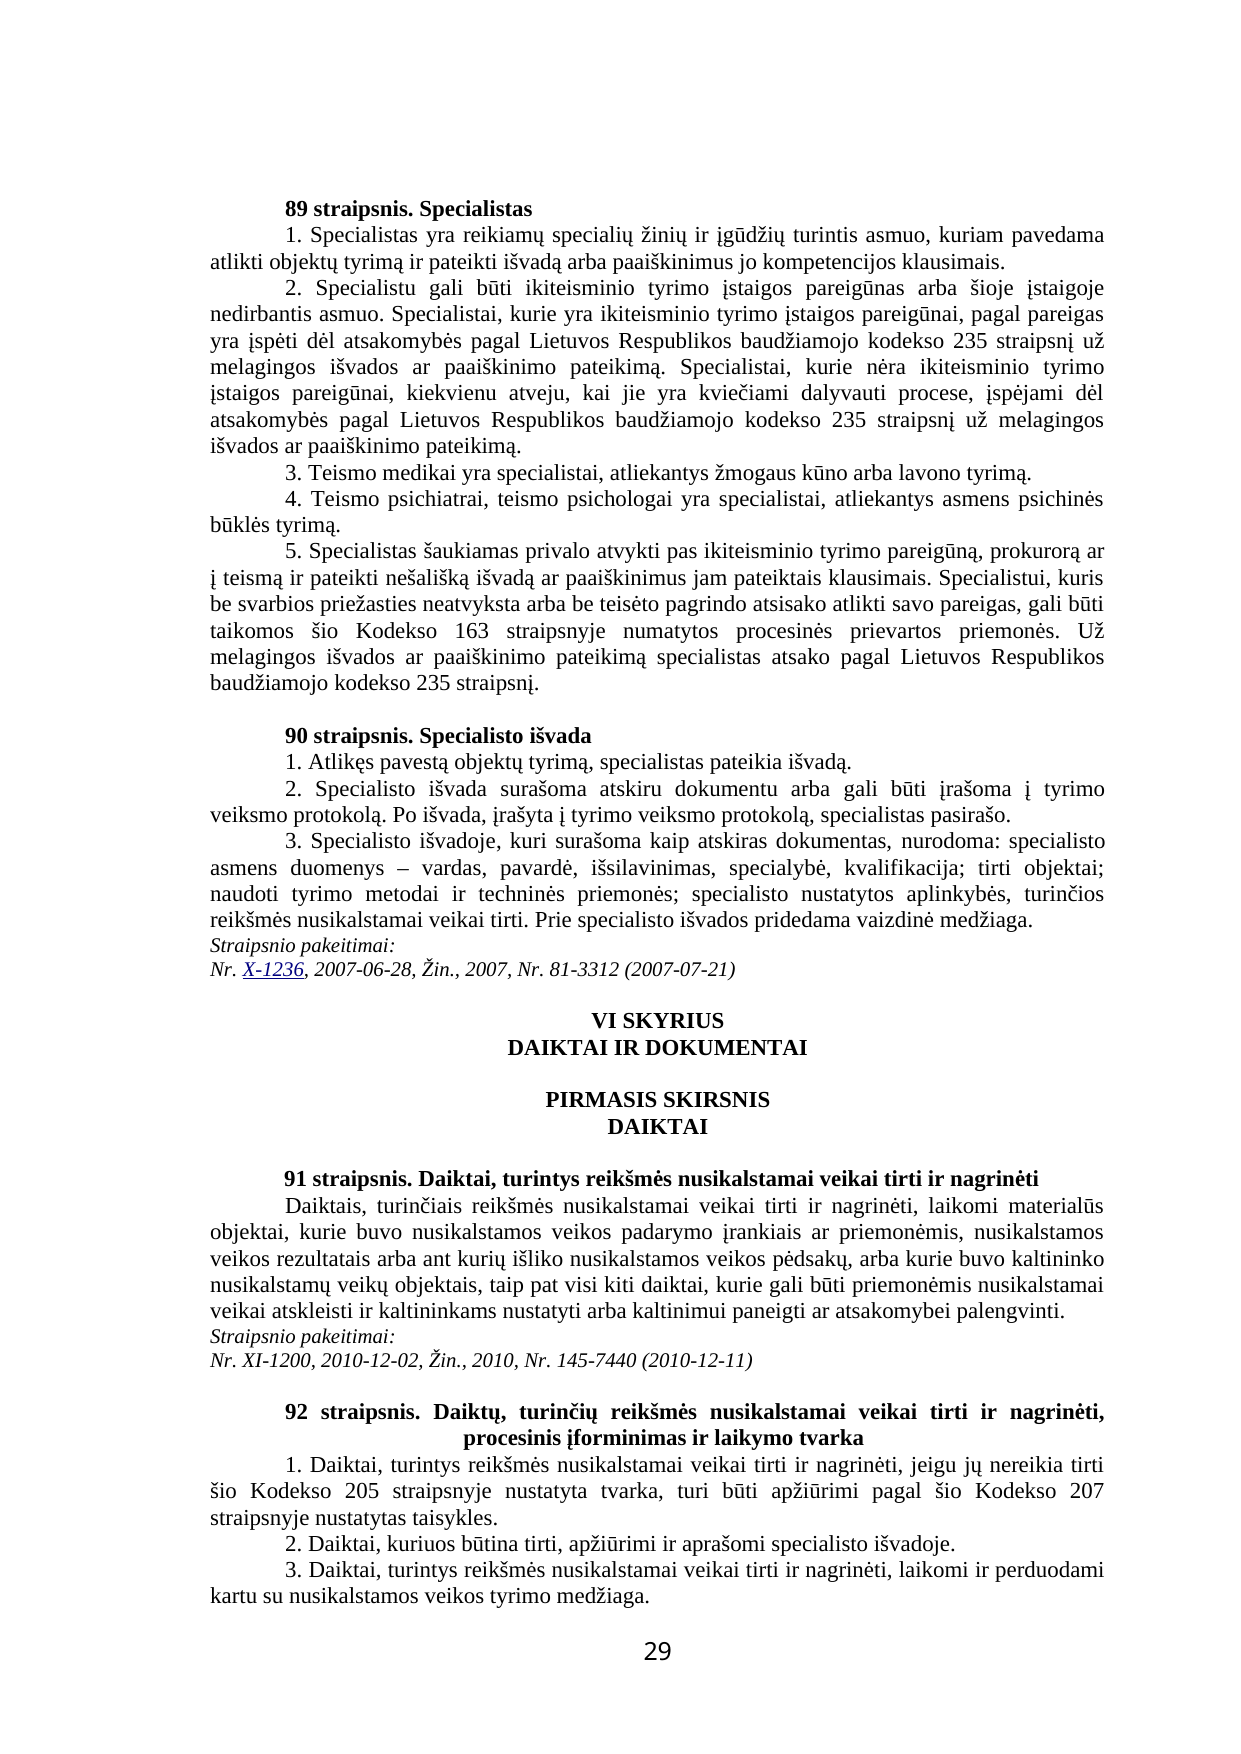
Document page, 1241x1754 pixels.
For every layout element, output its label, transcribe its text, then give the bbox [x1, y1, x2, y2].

text Daiktai ir dokumentai [210, 1034, 1106, 1060]
text 1. Specialistas yra reikiamų specialių žinių ir įgūdžių turintis asmuo, kuriam pavedama atlikti objektų tyrimą ir pateikti išvadą arba paaiškinimus jo kompetencijos klausimais. [210, 221, 1106, 274]
text 3. Specialisto išvadoje, kuri surašoma kaip atskiras dokumentas, nurodoma: specialisto asmens duomenys – vardas, pavardė, išsilavinimas, specialybė, kvalifikacija; tirti objektai; naudoti tyrimo metodai ir techninės priemonės; specialisto nustatytos aplinkybės, turinčios reikšmės nusikalstamai veikai tirti. Prie specialisto išvados pridedama vaizdinė medžiaga. [210, 827, 1106, 933]
text Straipsnio pakeitimai: [210, 1324, 1106, 1348]
text Nr. XI-1200, 2010-12-02, Žin., 2010, Nr. 145-7440 (2010-12-11) [210, 1348, 1106, 1372]
text 92 straipsnis. Daiktų, turinčių reikšmės nusikalstamai veikai tirti ir nagrinėti, procesinis įforminimas ir laikymo tvarka [285, 1398, 1106, 1451]
text Nr. X-1236, 2007-06-28, Žin., 2007, Nr. 81-3312 (2007-07-21) [210, 957, 1106, 981]
text 89 straipsnis. Specialistas [210, 195, 1106, 221]
text 3. Teismo medikai yra specialistai, atliekantys žmogaus kūno arba lavono tyrimą. [210, 458, 1106, 485]
text 1. Atlikęs pavestą objektų tyrimą, specialistas pateikia išvadą. [210, 748, 1106, 775]
text 3. Daiktai, turintys reikšmės nusikalstamai veikai tirti ir nagrinėti, laikomi ir perduodami kartu su nusikalstamos veikos tyrimo medžiaga. [210, 1556, 1106, 1609]
text Daiktai [210, 1113, 1106, 1139]
text 90 straipsnis. Specialisto išvada [210, 722, 1106, 748]
text 91 straipsnis. Daiktai, turintys reikšmės nusikalstamai veikai tirti ir nagrinėti [284, 1166, 1106, 1192]
text 2. Specialisto išvada surašoma atskiru dokumentu arba gali būti įrašoma į tyrimo veiksmo protokolą. Po išvada, įrašyta į tyrimo veiksmo protokolą, specialistas pasirašo. [210, 775, 1106, 827]
text 2. Daiktai, kuriuos būtina tirti, apžiūrimi ir aprašomi specialisto išvadoje. [210, 1530, 1106, 1556]
subtitle VI skyrius [210, 1007, 1106, 1034]
text Daiktais, turinčiais reikšmės nusikalstamai veikai tirti ir nagrinėti, laikomi materialūs objektai, kurie buvo nusikalstamos veikos padarymo įrankiais ar priemonėmis, nusikalstamos veikos rezultatais arba ant kurių išliko nusikalstamos veikos pėdsakų, arba kurie buvo kaltininko nusikalstamų veikų objektais, taip pat visi kiti daiktai, kurie gali būti priemonėmis nusikalstamai veikai atskleisti ir kaltininkams nustatyti arba kaltinimui paneigti ar atsakomybei palengvinti. [210, 1192, 1106, 1324]
text 2. Specialistu gali būti ikiteisminio tyrimo įstaigos pareigūnas arba šioje įstaigoje nedirbantis asmuo. Specialistai, kurie yra ikiteisminio tyrimo įstaigos pareigūnai, pagal pareigas yra įspėti dėl atsakomybės pagal Lietuvos Respublikos baudžiamojo kodekso 235 straipsnį už melagingos išvados ar paaiškinimo pateikimą. Specialistai, kurie nėra ikiteisminio tyrimo įstaigos pareigūnai, kiekvienu atveju, kai jie yra kviečiami dalyvauti procese, įspėjami dėl atsakomybės pagal Lietuvos Respublikos baudžiamojo kodekso 235 straipsnį už melagingos išvados ar paaiškinimo pateikimą. [210, 274, 1106, 458]
text 4. Teismo psichiatrai, teismo psichologai yra specialistai, atliekantys asmens psichinės būklės tyrimą. [210, 485, 1106, 538]
text 5. Specialistas šaukiamas privalo atvykti pas ikiteisminio tyrimo pareigūną, prokurorą ar į teismą ir pateikti nešališką išvadą ar paaiškinimus jam pateiktais klausimais. Specialistui, kuris be svarbios priežasties neatvyksta arba be teisėto pagrindo atsisako atlikti savo pareigas, gali būti taikomos šio Kodekso 163 straipsnyje numatytos procesinės prievartos priemonės. Už melagingos išvados ar paaiškinimo pateikimą specialistas atsako pagal Lietuvos Respublikos baudžiamojo kodekso 235 straipsnį. [210, 538, 1106, 696]
text 1. Daiktai, turintys reikšmės nusikalstamai veikai tirti ir nagrinėti, jeigu jų nereikia tirti šio Kodekso 205 straipsnyje nustatyta tvarka, turi būti apžiūrimi pagal šio Kodekso 207 straipsnyje nustatytas taisykles. [210, 1451, 1106, 1530]
text Straipsnio pakeitimai: [210, 933, 1106, 957]
subtitle PIRMASIS SKIRSNIS [210, 1086, 1106, 1113]
